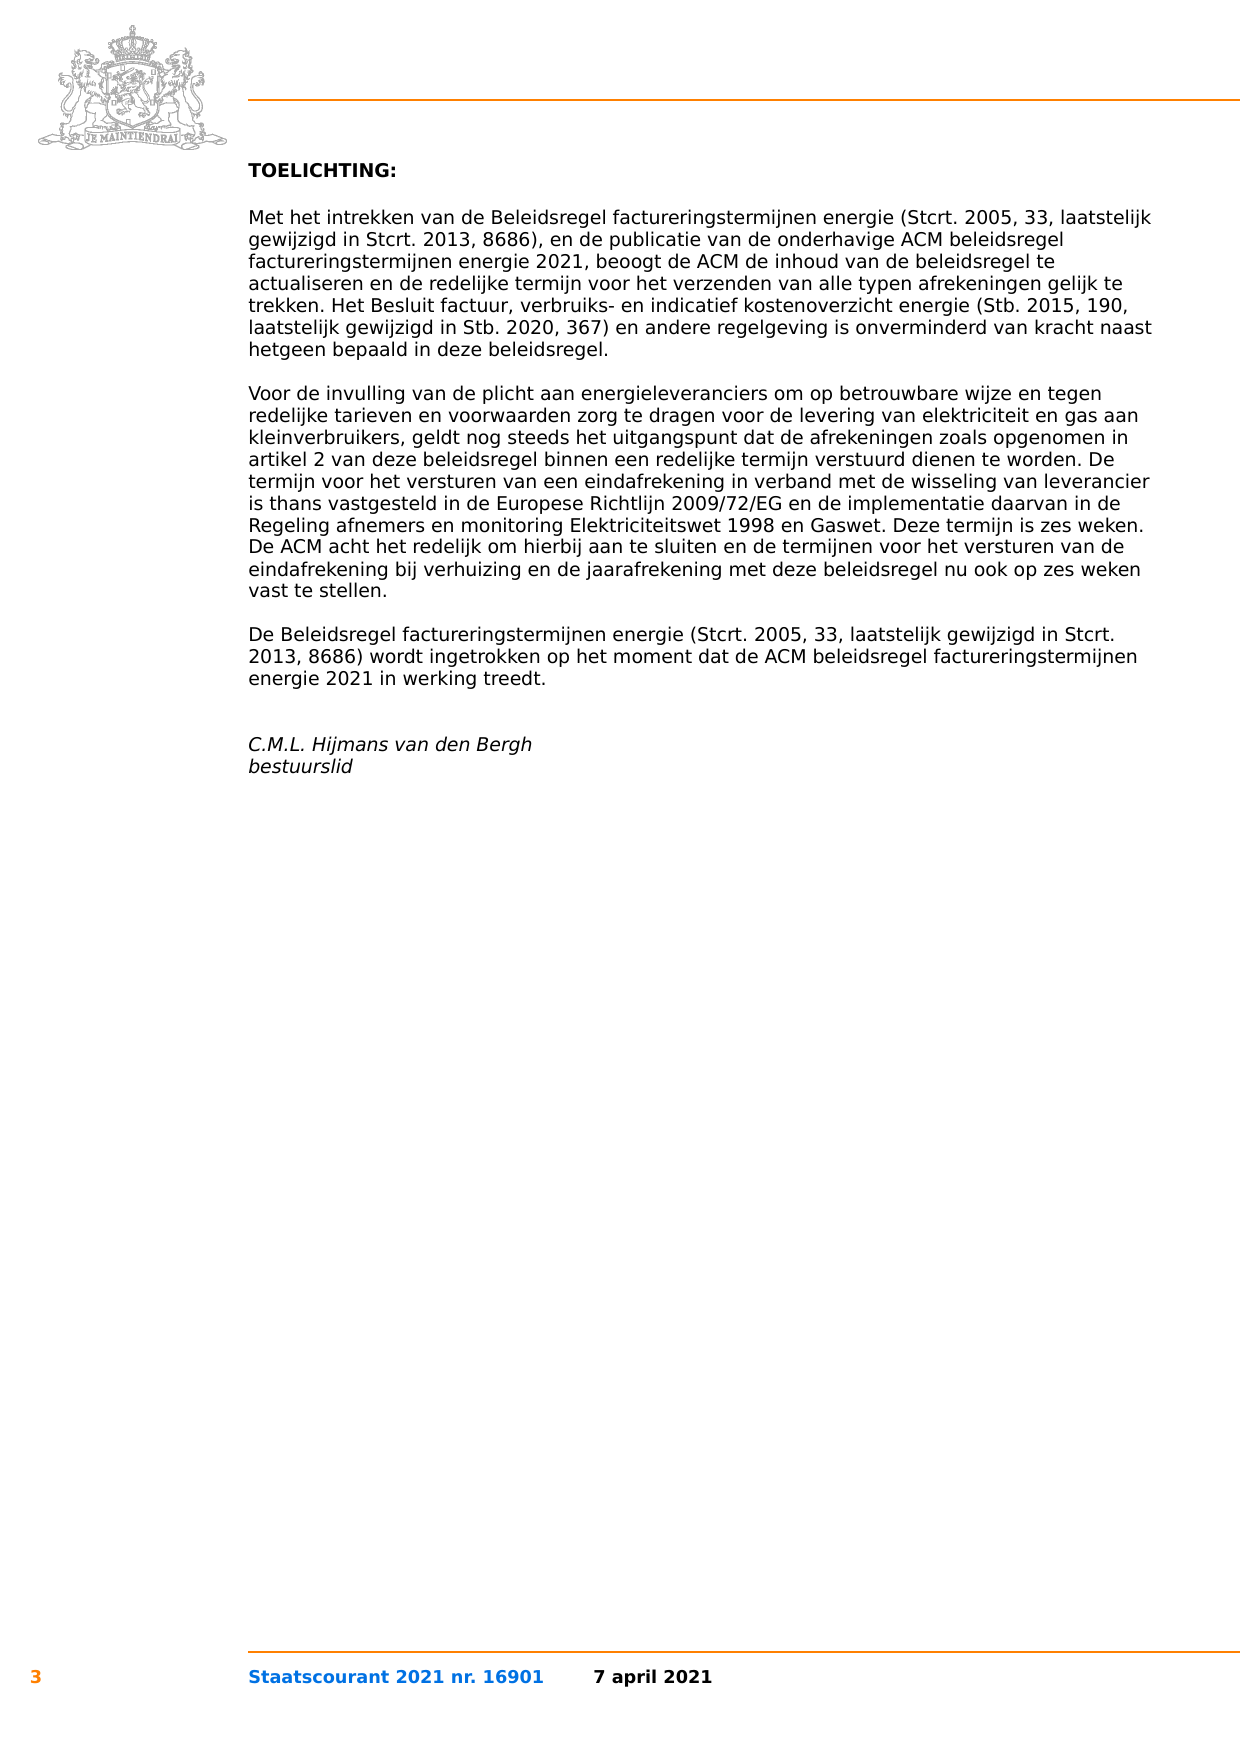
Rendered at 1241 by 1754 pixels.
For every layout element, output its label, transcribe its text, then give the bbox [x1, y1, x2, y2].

text Met het intrekken van de Beleidsregel factureringstermijnen energie (Stcrt. 2005, 33, laatstelijk gewijzigd in Stcrt. 2013, 8686), en de publicatie van de onderhavige ACM beleidsregel factureringstermijnen energie 2021, beoogt de ACM de inhoud van de beleidsregel te actualiseren en de redelijke termijn voor het verzenden van alle typen afrekeningen gelijk te trekken. Het Besluit factuur, verbruiks- en indicatief kostenoverzicht energie (Stb. 2015, 190, laatstelijk gewijzigd in Stb. 2020, 367) en andere regelgeving is onverminderd van kracht naast hetgeen bepaald in deze beleidsregel. [248, 207, 1163, 361]
text Voor de invulling van de plicht aan energieleveranciers om op betrouwbare wijze en tegen redelijke tarieven en voorwaarden zorg te dragen voor de levering van elektriciteit en gas aan kleinverbruikers, geldt nog steeds het uitgangspunt dat de afrekeningen zoals opgenomen in artikel 2 van deze beleidsregel binnen een redelijke termijn verstuurd dienen te worden. De termijn voor het versturen van een eindafrekening in verband met de wisseling van leverancier is thans vastgesteld in de Europese Richtlijn 2009/72/EG en de implementatie daarvan in de Regeling afnemers en monitoring Elektriciteitswet 1998 en Gaswet. Deze termijn is zes weken. De ACM acht het redelijk om hierbij aan te sluiten en de termijnen voor het versturen van de eindafrekening bij verhuizing en de jaarafrekening met deze beleidsregel nu ook op zes weken vast te stellen. [248, 383, 1163, 602]
picture [38, 25, 227, 150]
subtitle TOELICHTING: [248, 160, 1163, 182]
text C.M.L. Hijmans van den Bergh bestuurslid [248, 712, 1163, 778]
text De Beleidsregel factureringstermijnen energie (Stcrt. 2005, 33, laatstelijk gewijzigd in Stcrt. 2013, 8686) wordt ingetrokken op het moment dat de ACM beleidsregel factureringstermijnen energie 2021 in werking treedt. [248, 624, 1163, 690]
